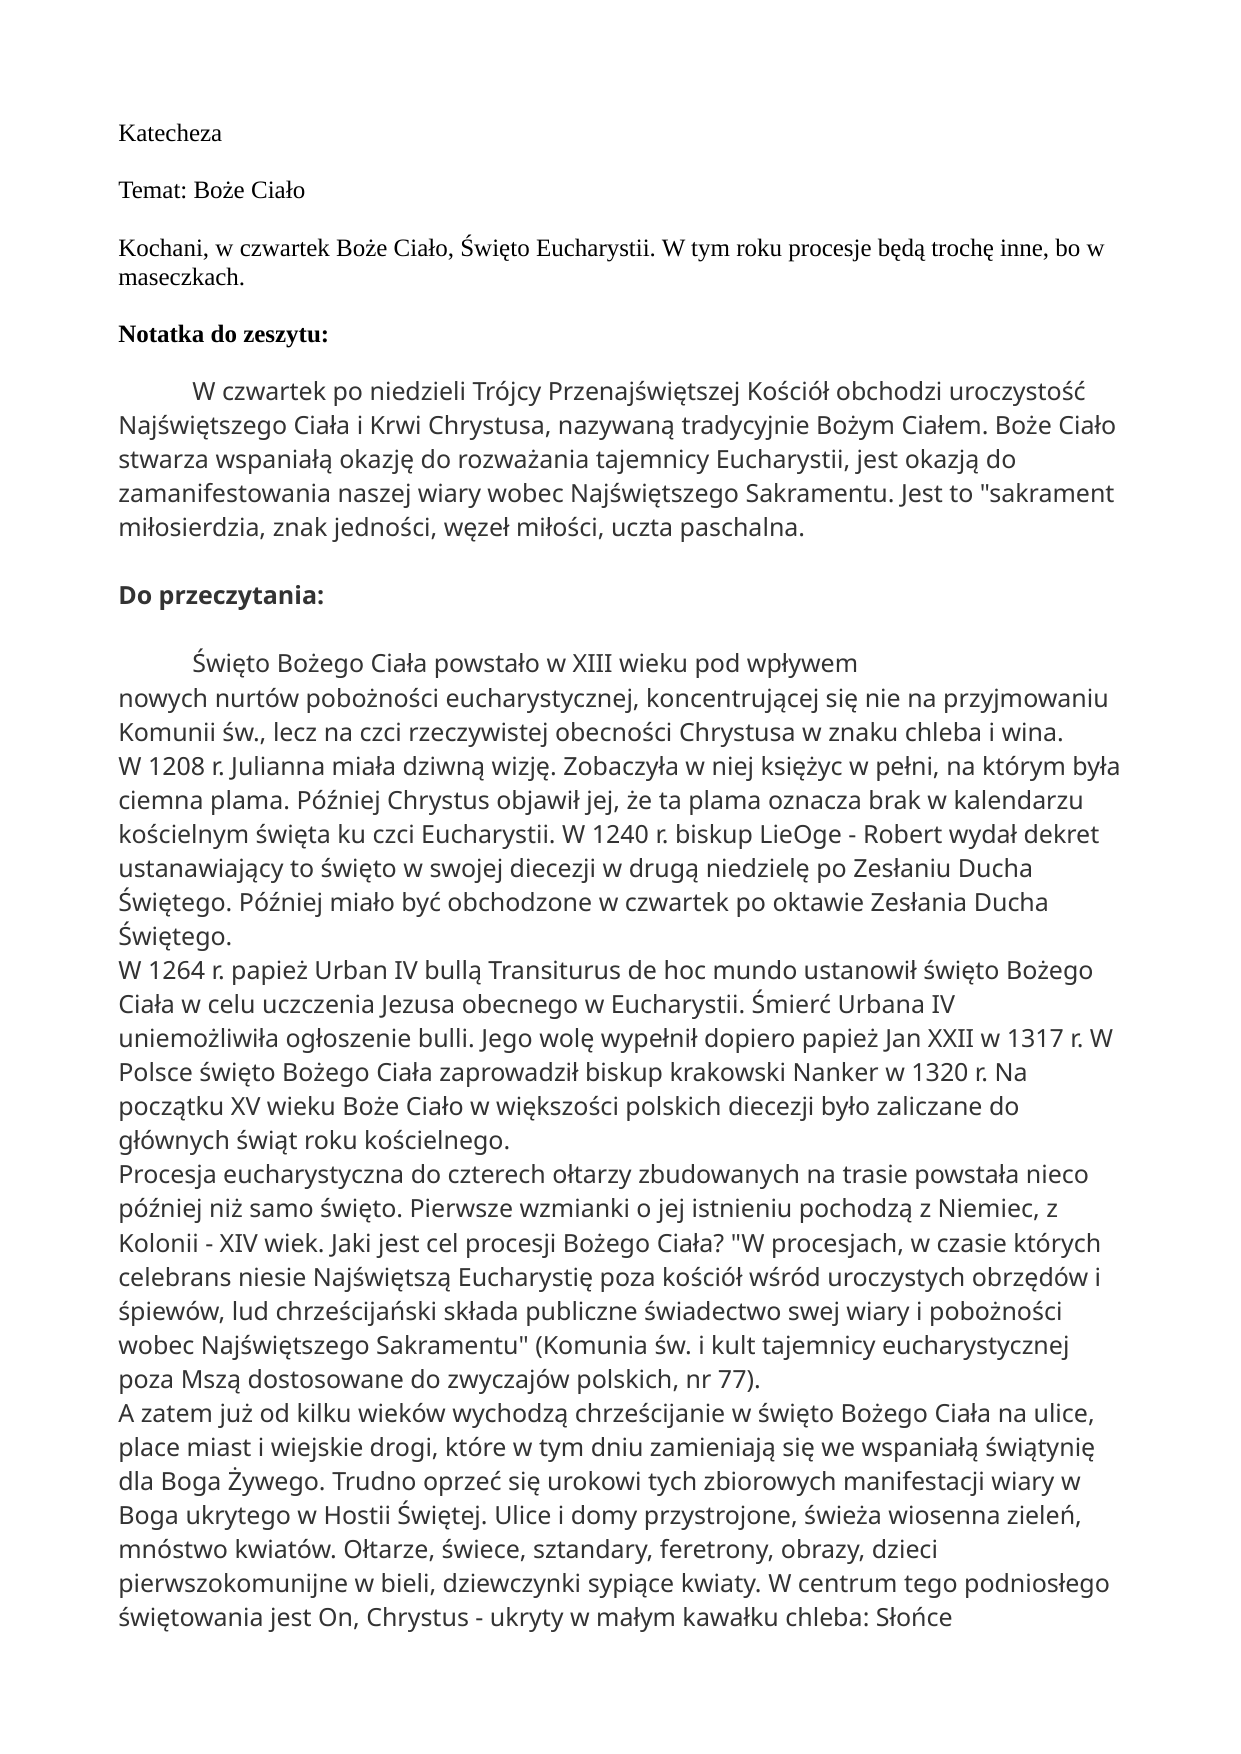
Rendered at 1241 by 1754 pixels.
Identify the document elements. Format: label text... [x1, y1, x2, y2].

text W czwartek po niedzieli Trójcy Przenajświętszej Kościół obchodzi uroczystość Najświętszego Ciała i Krwi Chrystusa, nazywaną tradycyjnie Bożym Ciałem. Boże Ciało stwarza wspaniałą okazję do rozważania tajemnicy Eucharystii, jest okazją do zamanifestowania naszej wiary wobec Najświętszego Sakramentu. Jest to "sakrament miłosierdzia, znak jedności, węzeł miłości, uczta paschalna. [118, 374, 1122, 544]
text Do przeczytania: [118, 578, 1122, 612]
text Temat: Boże Ciało [118, 176, 1122, 204]
text Kochani, w czwartek Boże Ciało, Święto Eucharystii. W tym roku procesje będą trochę inne, bo w maseczkach. [118, 233, 1122, 291]
text Katecheza [118, 118, 1122, 147]
text Święto Bożego Ciała powstało w XIII wieku pod wpływem [118, 612, 1122, 680]
text nowych nurtów pobożności eucharystycznej, koncentrującej się nie na przyjmowaniu Komunii św., lecz na czci rzeczywistej obecności Chrystusa w znaku chleba i wina. W 1208 r. Julianna miała dziwną wizję. Zobaczyła w niej księżyc w pełni, na którym była ciemna plama. Później Chrystus objawił jej, że ta plama oznacza brak w kalendarzu kościelnym święta ku czci Eucharystii. W 1240 r. biskup LieOge - Robert wydał dekret ustanawiający to święto w swojej diecezji w drugą niedzielę po Zesłaniu Ducha Świętego. Później miało być obchodzone w czwartek po oktawie Zesłania Ducha Świętego. W 1264 r. papież Urban IV bullą Transiturus de hoc mundo ustanowił święto Bożego Ciała w celu uczczenia Jezusa obecnego w Eucharystii. Śmierć Urbana IV uniemożliwiła ogłoszenie bulli. Jego wolę wypełnił dopiero papież Jan XXII w 1317 r. W Polsce święto Bożego Ciała zaprowadził biskup krakowski Nanker w 1320 r. Na początku XV wieku Boże Ciało w większości polskich diecezji było zaliczane do głównych świąt roku kościelnego. Procesja eucharystyczna do czterech ołtarzy zbudowanych na trasie powstała nieco później niż samo święto. Pierwsze wzmianki o jej istnieniu pochodzą z Niemiec, z Kolonii - XIV wiek. Jaki jest cel procesji Bożego Ciała? "W procesjach, w czasie których celebrans niesie Najświętszą Eucharystię poza kościół wśród uroczystych obrzędów i śpiewów, lud chrześcijański składa publiczne świadectwo swej wiary i pobożności wobec Najświętszego Sakramentu" (Komunia św. i kult tajemnicy eucharystycznej poza Mszą dostosowane do zwyczajów polskich, nr 77). A zatem już od kilku wieków wychodzą chrześcijanie w święto Bożego Ciała na ulice, place miast i wiejskie drogi, które w tym dniu zamieniają się we wspaniałą świątynię dla Boga Żywego. Trudno oprzeć się urokowi tych zbiorowych manifestacji wiary w Boga ukrytego w Hostii Świętej. Ulice i domy przystrojone, świeża wiosenna zieleń, mnóstwo kwiatów. Ołtarze, świece, sztandary, feretrony, obrazy, dzieci pierwszokomunijne w bieli, dziewczynki sypiące kwiaty. W centrum tego podniosłego świętowania jest On, Chrystus - ukryty w małym kawałku chleba: Słońce [118, 680, 1122, 1634]
text Notatka do zeszytu: [118, 319, 1122, 348]
